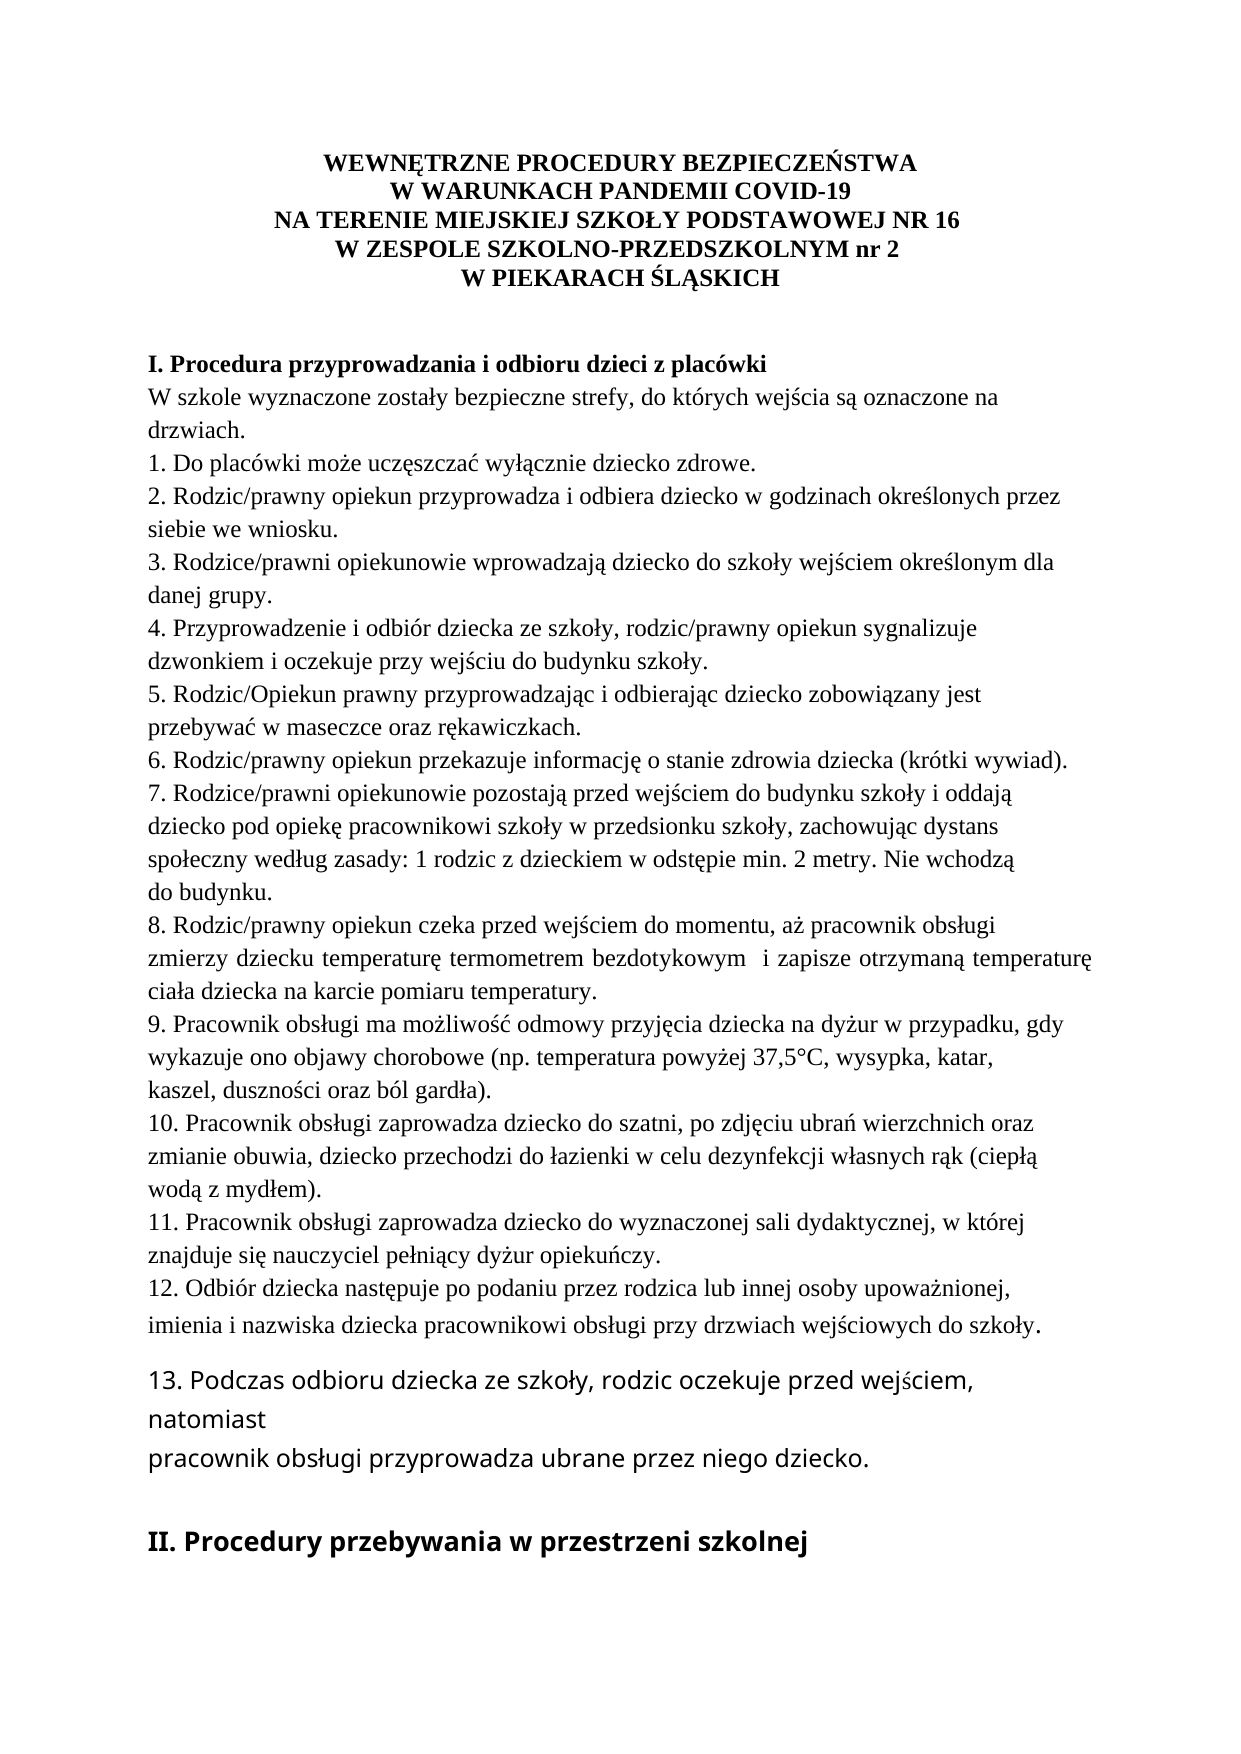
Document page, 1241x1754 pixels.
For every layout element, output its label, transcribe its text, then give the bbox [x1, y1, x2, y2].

text WEWNĘTRZNE PROCEDURY BEZPIECZEŃSTWA [148, 148, 1093, 176]
text 10. Pracownik obsługi zaprowadza dziecko do szatni, po zdjęciu ubrań wierzchnich oraz [148, 1108, 1093, 1137]
text NA TERENIE MIEJSKIEJ SZKOŁY PODSTAWOWEJ NR 16 W ZESPOLE SZKOLNO-PRZEDSZKOLNYM nr 2 W PIEKARACH ŚLĄSKICH [148, 205, 1093, 291]
text 7. Rodzice/prawni opiekunowie pozostają przed wejściem do budynku szkoły i oddają [148, 778, 1093, 807]
text II. Procedury przebywania w przestrzeni szkolnej [148, 1522, 1093, 1559]
text W szkole wyznaczone zostały bezpieczne strefy, do których wejścia są oznaczone na [148, 382, 1093, 411]
text do budynku. [148, 877, 1093, 906]
text 1. Do placówki może uczęszczać wyłącznie dziecko zdrowe. [148, 448, 1093, 477]
text zmianie obuwia, dziecko przechodzi do łazienki w celu dezynfekcji własnych rąk (ciepłą [148, 1141, 1093, 1170]
text 4. Przyprowadzenie i odbiór dziecka ze szkoły, rodzic/prawny opiekun sygnalizuje [148, 613, 1093, 642]
text wodą z mydłem). [148, 1174, 1093, 1203]
text kaszel, duszności oraz ból gardła). [148, 1075, 1093, 1104]
text 6. Rodzic/prawny opiekun przekazuje informację o stanie zdrowia dziecka (krótki wywiad). [148, 745, 1093, 774]
text społeczny według zasady: 1 rodzic z dzieckiem w odstępie min. 2 metry. Nie wchodzą [148, 844, 1093, 873]
text znajduje się nauczyciel pełniący dyżur opiekuńczy. [148, 1240, 1093, 1269]
text siebie we wniosku. [148, 514, 1093, 543]
text 9. Pracownik obsługi ma możliwość odmowy przyjęcia dziecka na dyżur w przypadku, gdy [148, 1009, 1093, 1038]
text drzwiach. [148, 415, 1093, 444]
text wykazuje ono objawy chorobowe (np. temperatura powyżej 37,5°C, wysypka, katar, [148, 1042, 1093, 1071]
text dziecko pod opiekę pracownikowi szkoły w przedsionku szkoły, zachowując dystans [148, 811, 1093, 840]
text przebywać w maseczce oraz rękawiczkach. [148, 712, 1093, 741]
text 13. Podczas odbioru dziecka ze szkoły, rodzic oczekuje przed wejściem, natomiast [148, 1362, 1093, 1436]
text pracownik obsługi przyprowadza ubrane przez niego dziecko. [148, 1441, 1093, 1475]
text imienia i nazwiska dziecka pracownikowi obsługi przy drzwiach wejściowych do szkoły. [148, 1306, 1093, 1341]
text dzwonkiem i oczekuje przy wejściu do budynku szkoły. [148, 646, 1093, 675]
text danej grupy. [148, 580, 1093, 609]
text 5. Rodzic/Opiekun prawny przyprowadzając i odbierając dziecko zobowiązany jest [148, 679, 1093, 708]
text 3. Rodzice/prawni opiekunowie wprowadzają dziecko do szkoły wejściem określonym dla [148, 547, 1093, 576]
text 8. Rodzic/prawny opiekun czeka przed wejściem do momentu, aż pracownik obsługi [148, 910, 1093, 939]
text I. Procedura przyprowadzania i odbioru dzieci z placówki [148, 349, 1093, 378]
text zmierzy dziecku temperaturę termometrem bezdotykowym i zapisze otrzymaną temperaturę ciała dziecka na karcie pomiaru temperatury. [148, 943, 1093, 1005]
text 11. Pracownik obsługi zaprowadza dziecko do wyznaczonej sali dydaktycznej, w której [148, 1207, 1093, 1236]
text 2. Rodzic/prawny opiekun przyprowadza i odbiera dziecko w godzinach określonych przez [148, 481, 1093, 510]
text W WARUNKACH PANDEMII COVID-19 [148, 176, 1093, 205]
text 12. Odbiór dziecka następuje po podaniu przez rodzica lub innej osoby upoważnionej, [148, 1273, 1093, 1302]
